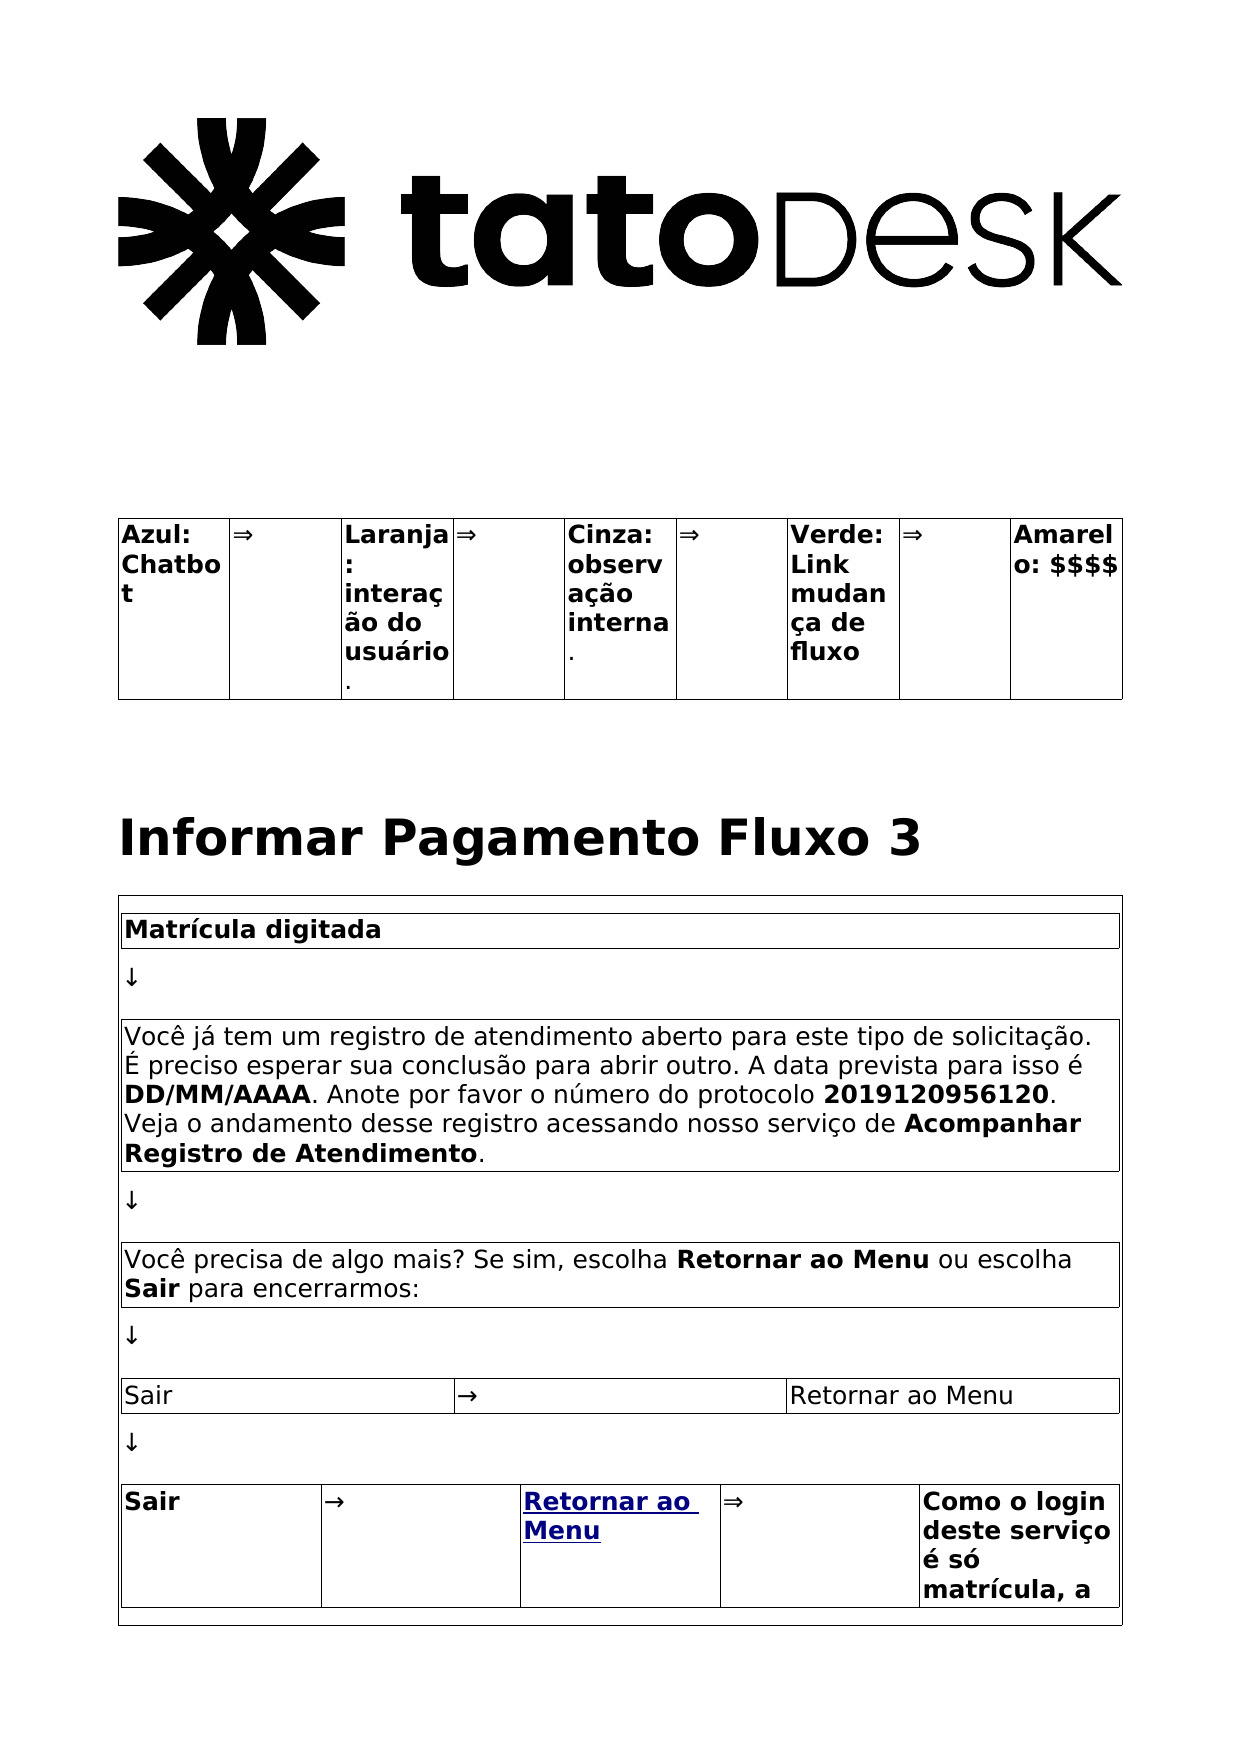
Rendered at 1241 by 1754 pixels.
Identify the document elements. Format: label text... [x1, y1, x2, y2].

table_header ⇒ [230, 519, 341, 699]
table_header Você precisa de algo mais? Se sim, escolha Retornar ao Menu ou escolha Sair para encerrarmos: [122, 1243, 1119, 1307]
table_header Você já tem um registro de atendimento aberto para este tipo de solicitação. É preciso esperar sua conclusão para abrir outro. A data prevista para isso é DD/MM/AAAA. Anote por favor o número do protocolo 2019120956120. Veja o andamento desse registro acessando nosso serviço de Acompanhar Registro de Atendimento. [122, 1020, 1119, 1171]
table_header ⇒ [900, 519, 1010, 699]
table_header ⇒ [677, 519, 787, 699]
table_header ⇒ [454, 519, 564, 699]
table_header ↓ ↓ ↓ ↓ [119, 896, 1122, 1625]
table_header Retornar ao Menu [521, 1485, 720, 1607]
table_header → [455, 1379, 786, 1413]
table_header Matrícula digitada [122, 914, 1119, 948]
table_header Laranja: interação do usuário. [342, 519, 453, 699]
table_header ⇒ [721, 1485, 919, 1607]
table_header Azul: Chatbot [119, 519, 229, 699]
table_header Sair [122, 1485, 321, 1607]
table_header Como o login deste serviço é só matrícula, a [920, 1485, 1119, 1607]
subtitle Informar Pagamento Fluxo 3 [118, 809, 1122, 868]
table_header Sair [122, 1379, 454, 1413]
table_header → [322, 1485, 520, 1607]
table_header Amarelo: $$$$ [1011, 519, 1122, 699]
table_header Retornar ao Menu [787, 1379, 1119, 1413]
table_header Verde: Link mudança de fluxo [788, 519, 899, 699]
picture [118, 118, 1123, 345]
table_header Cinza: observação interna. [565, 519, 676, 699]
